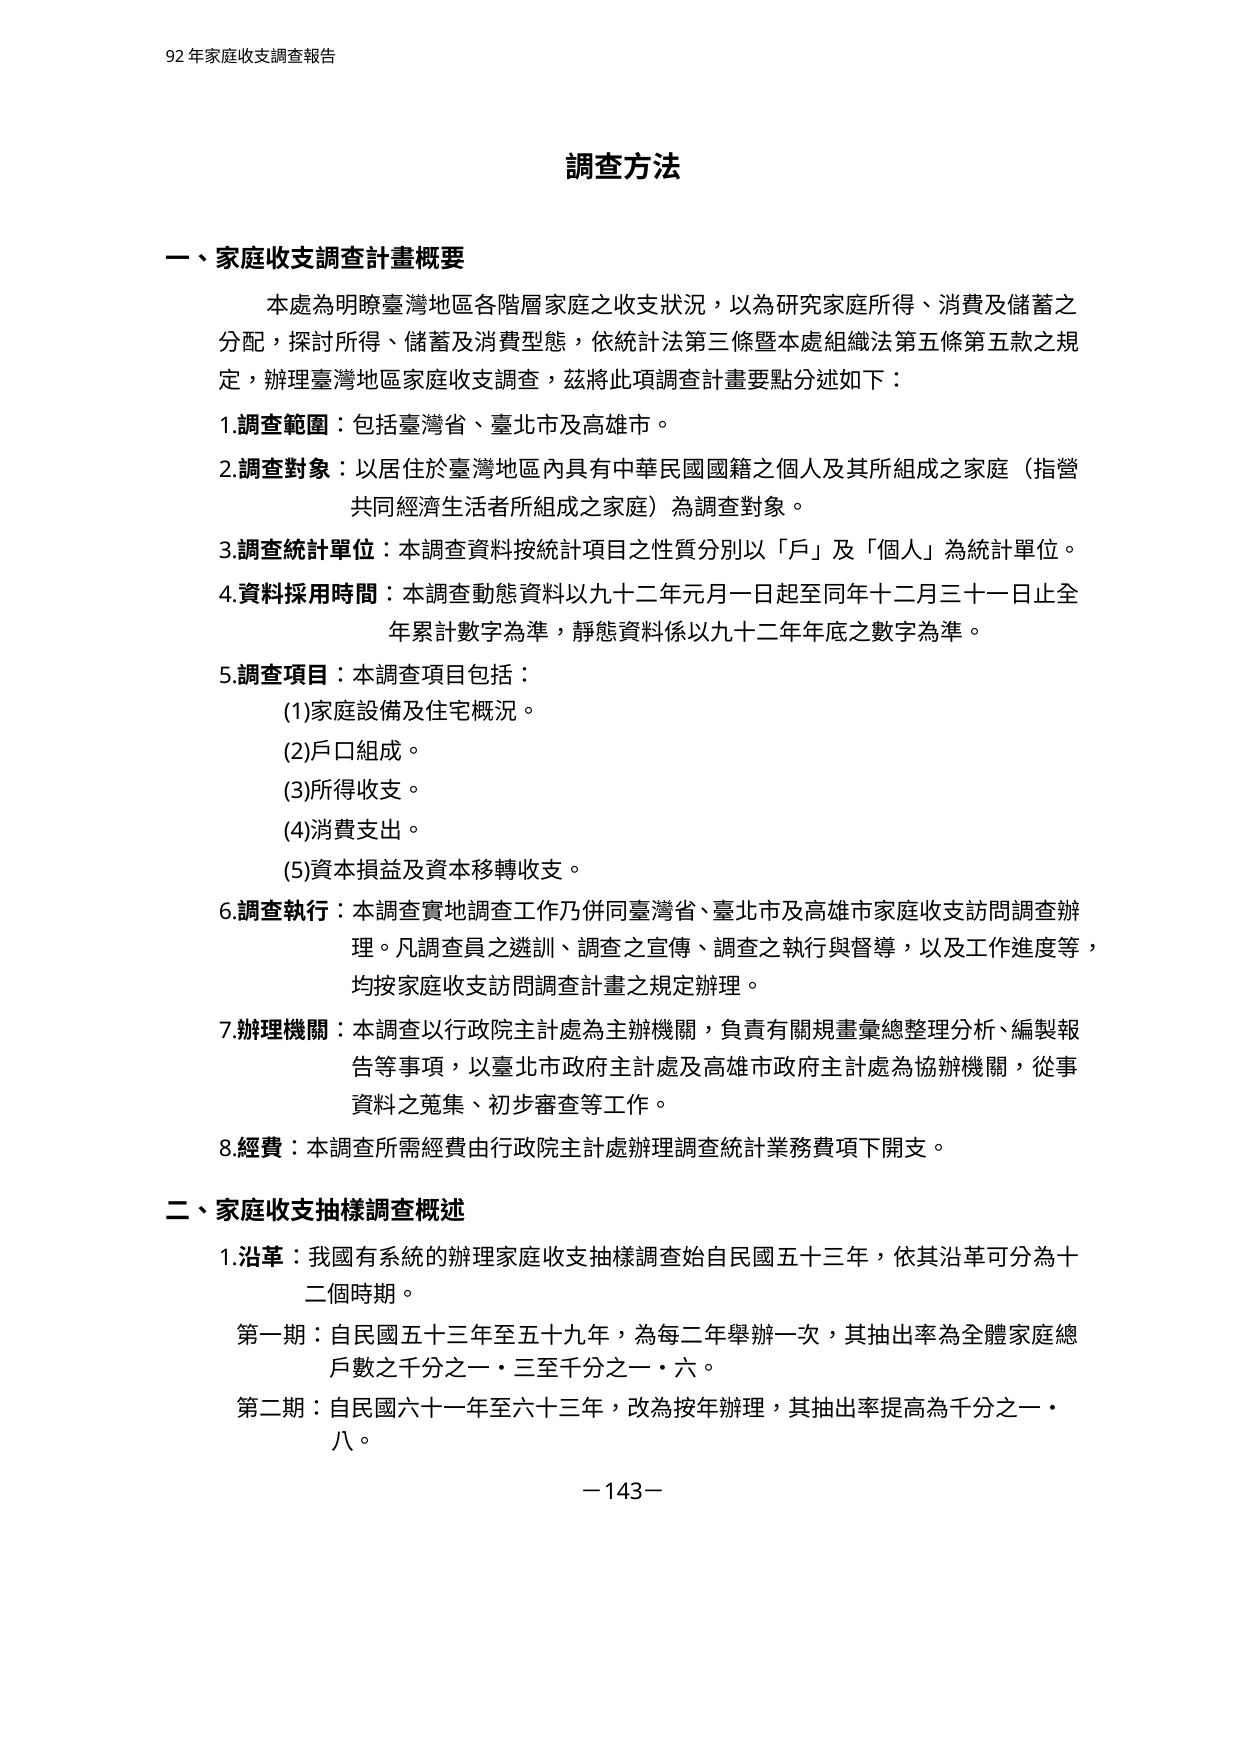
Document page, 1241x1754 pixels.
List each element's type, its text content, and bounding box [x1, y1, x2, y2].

text 調查方法 [165, 148, 1081, 185]
text 3.調查統計單位：本調查資料按統計項目之性質分別以「戶」及「個人」為統計單位。 [218, 529, 1081, 566]
text 5.調查項目：本調查項目包括： [218, 654, 1081, 691]
text 8.經費：本調查所需經費由行政院主計處辦理調查統計業務費項下開支。 [218, 1127, 1081, 1164]
text (5)資本損益及資本移轉收支。 [283, 850, 1081, 885]
text 4.資料採用時間：本調查動態資料以九十二年元月一日起至同年十二月三十一日止全年累計數字為準，靜態資料係以九十二年年底之數字為準。 [218, 573, 1081, 648]
text 第一期：自民國五十三年至五十九年，為每二年舉辦一次，其抽出率為全體家庭總戶數之千分之一‧三至千分之一‧六。 [236, 1316, 1081, 1383]
text 1.調查範圍：包括臺灣省、臺北市及高雄市。 [218, 404, 1081, 441]
text 二、家庭收支抽樣調查概述 [165, 1189, 1081, 1227]
text 一、家庭收支調查計畫概要 [165, 237, 1081, 275]
text 1.沿革：我國有系統的辦理家庭收支抽樣調查始自民國五十三年，依其沿革可分為十二個時期。 [218, 1235, 1081, 1310]
text (3)所得收支。 [283, 771, 1081, 806]
text (1)家庭設備及住宅概況。 [283, 691, 1081, 727]
text (4)消費支出。 [283, 810, 1081, 846]
text 7.辦理機關：本調查以行政院主計處為主辦機關，負責有關規畫彙總整理分析、編製報告等事項，以臺北市政府主計處及高雄市政府主計處為協辦機關，從事資料之蒐集、初步審查等工作。 [218, 1008, 1081, 1121]
text 6.調查執行：本調查實地調查工作乃併同臺灣省、臺北市及高雄市家庭收支訪問調查辦理。凡調查員之遴訓、調查之宣傳、調查之執行與督導，以及工作進度等，均按家庭收支訪問調查計畫之規定辦理。 [218, 889, 1081, 1002]
text 2.調查對象：以居住於臺灣地區內具有中華民國國籍之個人及其所組成之家庭（指營共同經濟生活者所組成之家庭）為調查對象。 [218, 448, 1081, 523]
text (2)戶口組成。 [283, 731, 1081, 766]
text 本處為明瞭臺灣地區各階層家庭之收支狀況，以為研究家庭所得、消費及儲蓄之分配，探討所得、儲蓄及消費型態，依統計法第三條暨本處組織法第五條第五款之規定，辦理臺灣地區家庭收支調查，茲將此項調查計畫要點分述如下： [218, 283, 1081, 396]
text 第二期：自民國六十一年至六十三年，改為按年辦理，其抽出率提高為千分之一‧八。 [236, 1389, 1081, 1456]
